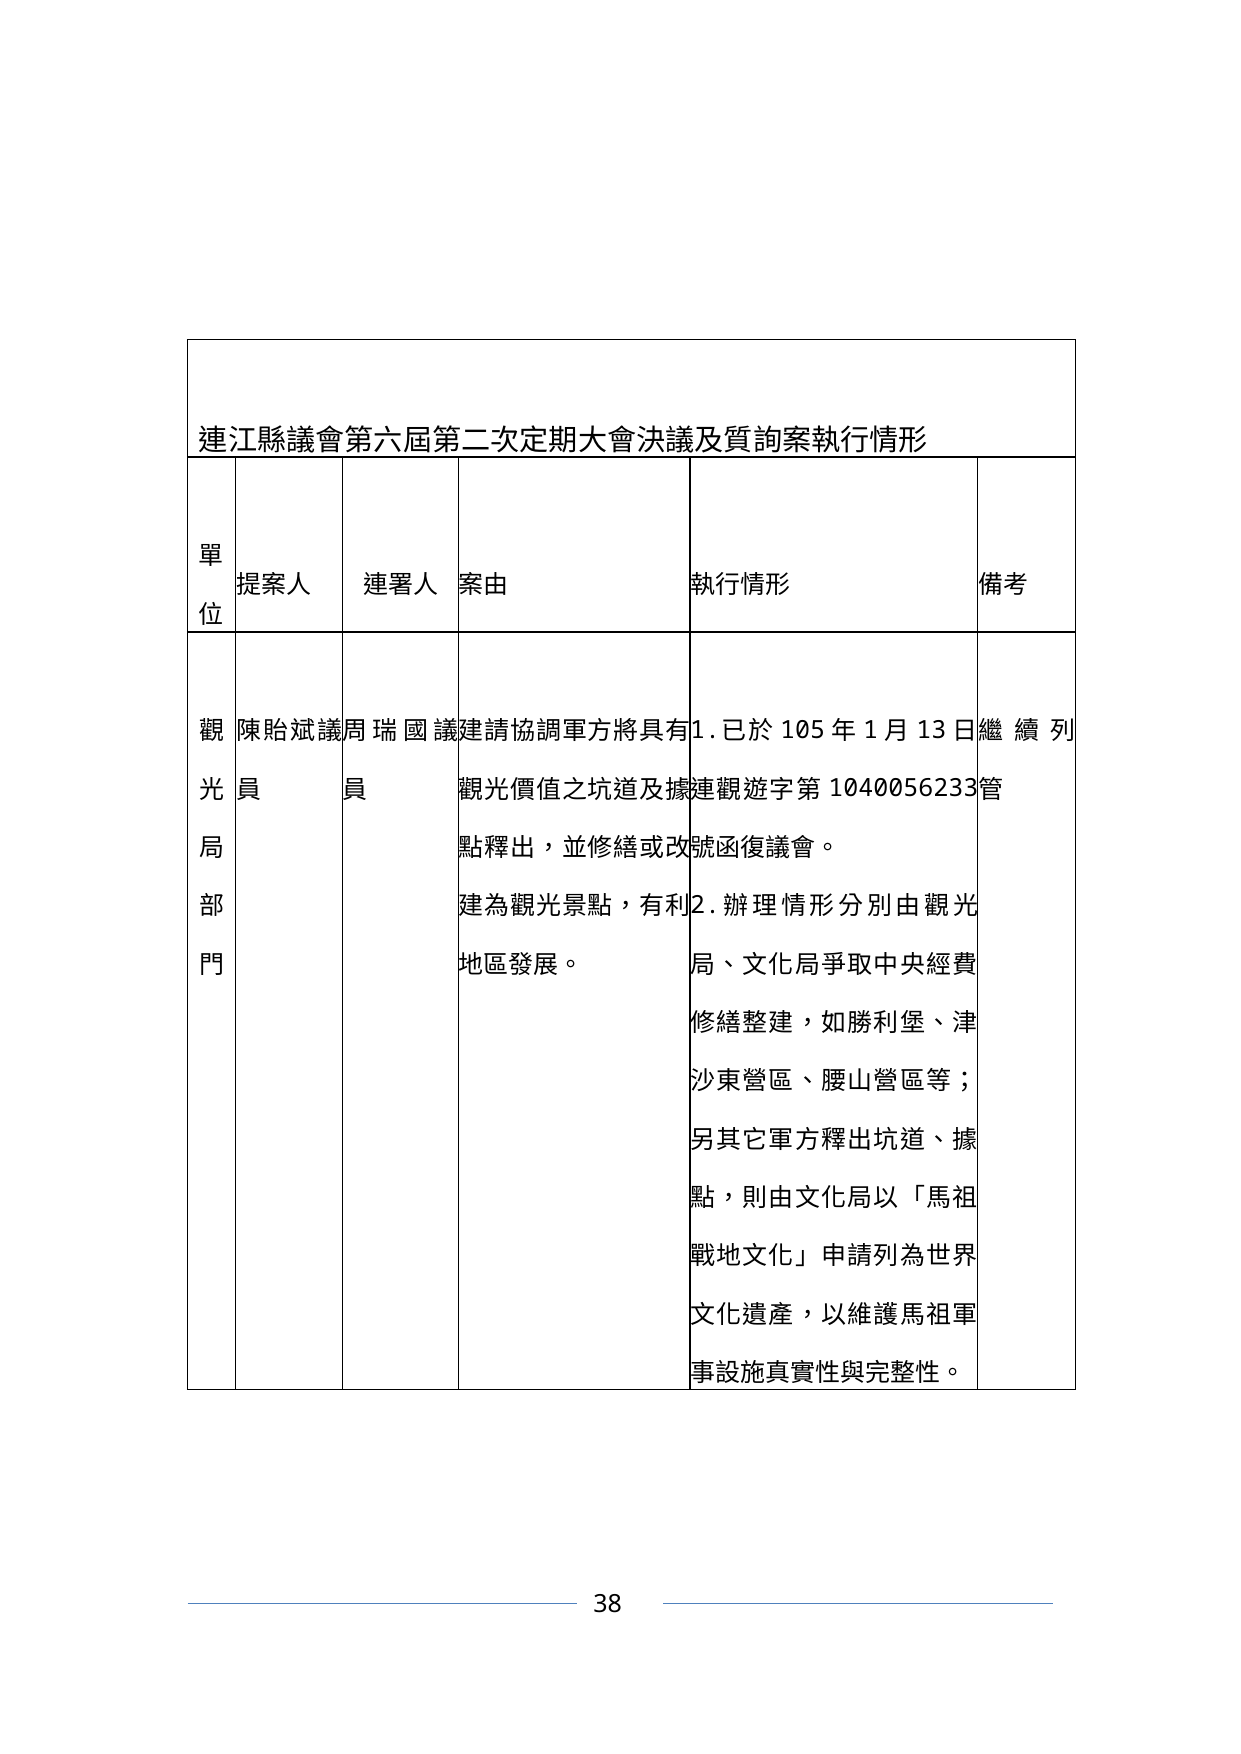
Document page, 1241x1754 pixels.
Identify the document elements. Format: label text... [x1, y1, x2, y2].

table_cell 建請協調軍方將具有觀光價值之坑道及據點釋出，並修繕或改建為觀光景點，有利地區發展。 [459, 633, 689, 1389]
table_cell 提案人 [236, 458, 342, 631]
table_cell 執行情形 [691, 458, 977, 631]
table_cell 案由 [459, 458, 689, 631]
table_cell 觀光局 部門 [188, 633, 235, 1389]
table_header 連江縣議會第六屆第二次定期大會決議及質詢案執行情形 [188, 340, 1075, 456]
table_cell 備考 [978, 458, 1075, 631]
table_cell 連署人 [343, 458, 458, 631]
table_cell 周瑞國議員 [343, 633, 458, 1389]
table_cell 陳貽斌議員 [236, 633, 342, 1389]
table_cell 繼續列管 [978, 633, 1075, 1389]
table_cell 1.已於105年1月13日連觀遊字第1040056233號函復議會。 2.辦理情形分別由觀光局、文化局爭取中央經費修繕整建，如勝利堡、津沙東營區、腰山營區等；另其它軍方釋出坑道、據點，則由文化局以「馬祖戰地文化」申請列為世界文化遺產，以維護馬祖軍事設施真實性與完整性。 [691, 633, 977, 1389]
table_cell 單位 [188, 458, 235, 631]
